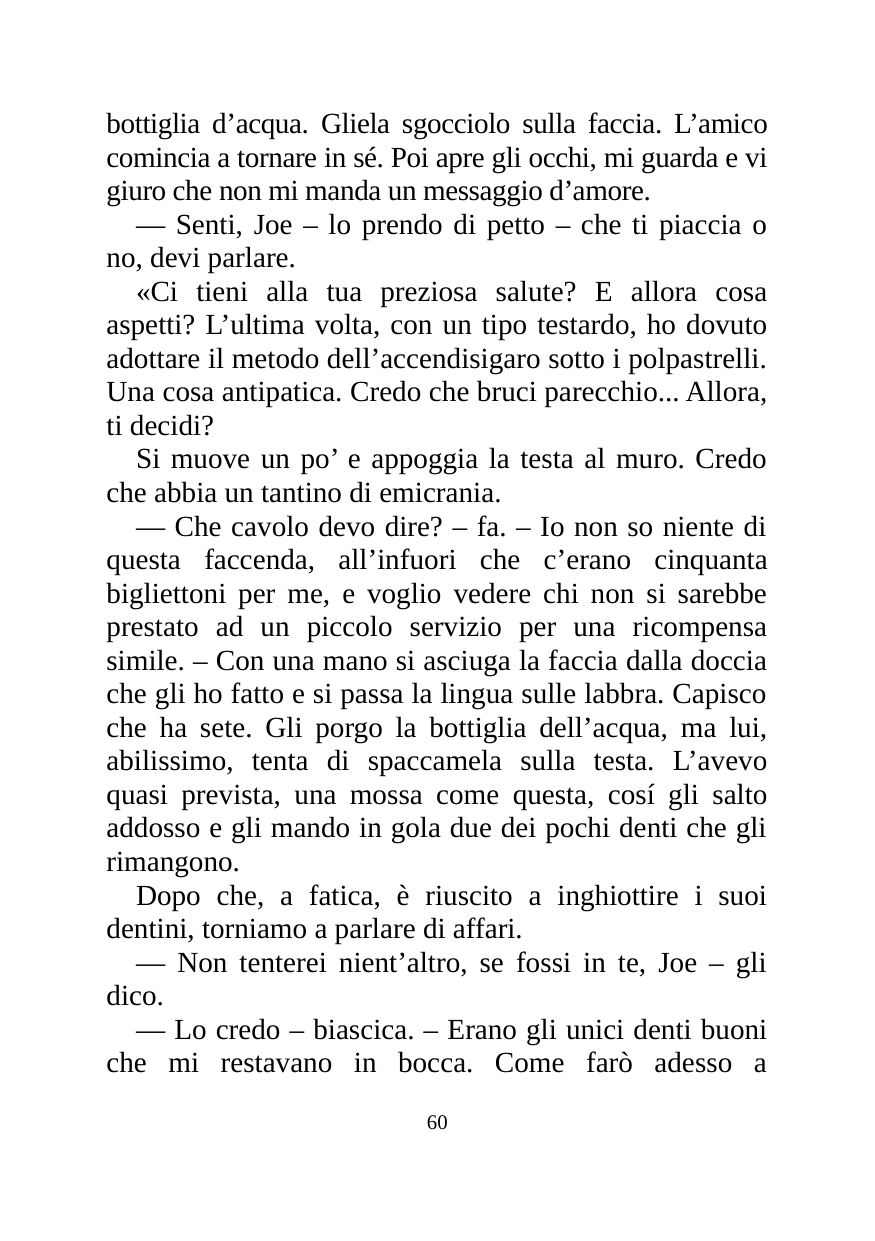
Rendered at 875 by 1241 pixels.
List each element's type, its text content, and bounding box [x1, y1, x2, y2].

text — Non tenterei nient’altro, se fossi in te, Joe – gli dico. [106, 945, 768, 1012]
text — Senti, Joe – lo prendo di petto – che ti piaccia o no, devi parlare. [106, 207, 768, 274]
text — Che cavolo devo dire? – fa. – Io non so niente di questa faccenda, all’infuori che c’erano cinquanta bigliettoni per me, e voglio vedere chi non si sarebbe prestato ad un piccolo servizio per una ricompensa simile. – Con una mano si asciuga la faccia dalla doccia che gli ho fatto e si passa la lingua sulle labbra. Capisco che ha sete. Gli porgo la bottiglia dell’acqua, ma lui, abilissimo, tenta di spaccamela sulla testa. L’avevo quasi prevista, una mossa come questa, cosí gli salto addosso e gli mando in gola due dei pochi denti che gli rimangono. [106, 509, 768, 878]
text — Lo credo – biascica. – Erano gli unici denti buoni che mi restavano in bocca. Come farò adesso a [106, 1012, 768, 1079]
text Dopo che, a fatica, è riuscito a inghiottire i suoi dentini, torniamo a parlare di affari. [106, 878, 768, 945]
text «Ci tieni alla tua preziosa salute? E allora cosa aspetti? L’ultima volta, con un tipo testardo, ho dovuto adottare il metodo dell’accendisigaro sotto i polpastrelli. Una cosa antipatica. Credo che bruci parecchio... Allora, ti decidi? [106, 274, 768, 442]
text Si muove un po’ e appoggia la testa al muro. Credo che abbia un tantino di emicrania. [106, 442, 768, 509]
text bottiglia d’acqua. Gliela sgocciolo sulla faccia. L’amico comincia a tornare in sé. Poi apre gli occhi, mi guarda e vi giuro che non mi manda un messaggio d’amore. [106, 106, 768, 207]
